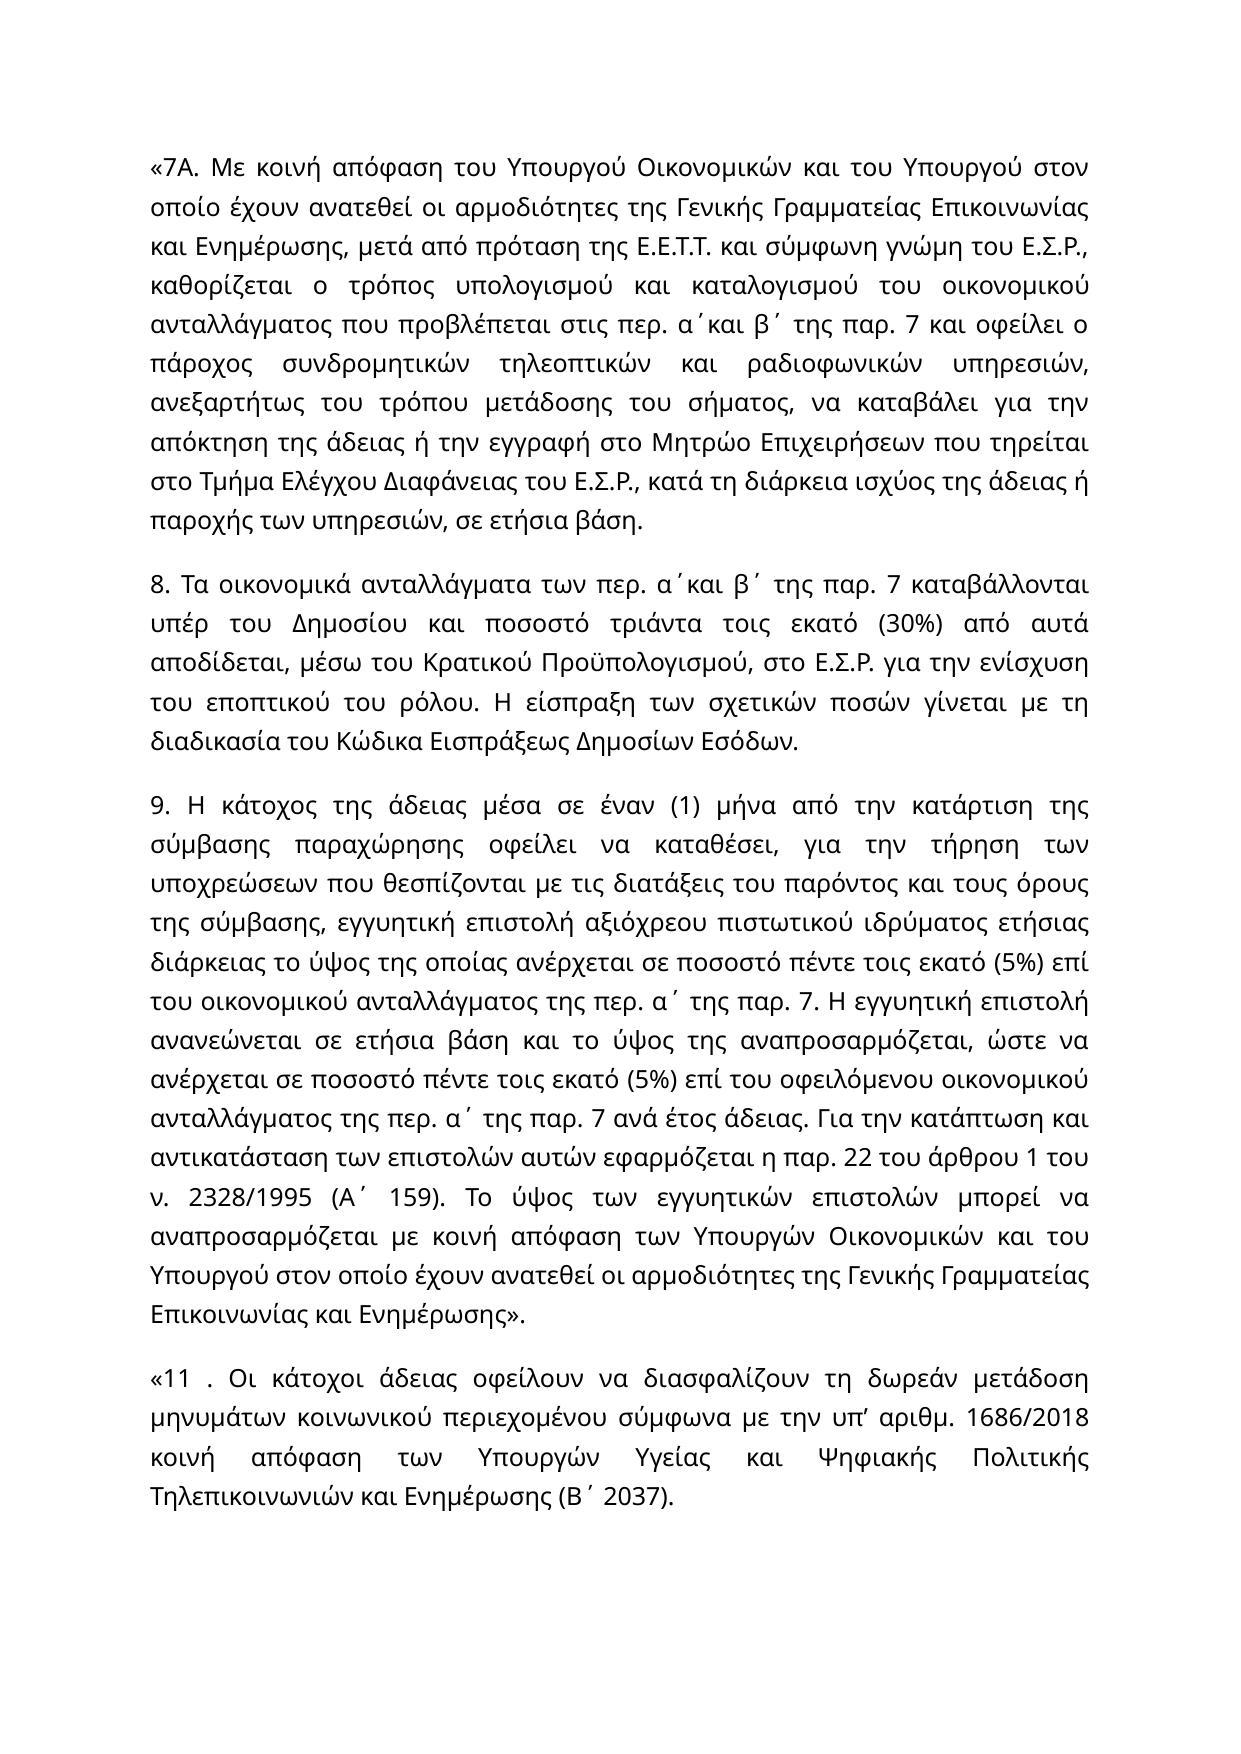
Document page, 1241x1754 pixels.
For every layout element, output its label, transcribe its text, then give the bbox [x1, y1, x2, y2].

text «11 . Οι κάτοχοι άδειας οφείλουν να διασφαλίζουν τη δωρεάν μετάδοση μηνυμάτων κοινωνικού περιεχομένου σύμφωνα με την υπ’ αριθμ. 1686/2018 κοινή απόφαση των Υπουργών Υγείας και Ψηφιακής Πολιτικής Τηλεπικοινωνιών και Ενημέρωσης (Β΄ 2037). [150, 1361, 1090, 1512]
text «7Α. Με κοινή απόφαση του Υπουργού Οικονομικών και του Υπουργού στον οποίο έχουν ανατεθεί οι αρμοδιότητες της Γενικής Γραμματείας Επικοινωνίας και Ενημέρωσης, μετά από πρόταση της Ε.Ε.Τ.Τ. και σύμφωνη γνώμη του Ε.Σ.Ρ., καθορίζεται ο τρόπος υπολογισμού και καταλογισμού του οικονομικού ανταλλάγματος που προβλέπεται στις περ. α΄και β΄ της παρ. 7 και οφείλει ο πάροχος συνδρομητικών τηλεοπτικών και ραδιοφωνικών υπηρεσιών, ανεξαρτήτως του τρόπου μετάδοσης του σήματος, να καταβάλει για την απόκτηση της άδειας ή την εγγραφή στο Μητρώο Επιχειρήσεων που τηρείται στο Τμήμα Ελέγχου Διαφάνειας του Ε.Σ.Ρ., κατά τη διάρκεια ισχύος της άδειας ή παροχής των υπηρεσιών, σε ετήσια βάση. [150, 150, 1090, 537]
text 8. Τα οικονομικά ανταλλάγματα των περ. α΄και β΄ της παρ. 7 καταβάλλονται υπέρ του Δημοσίου και ποσοστό τριάντα τοις εκατό (30%) από αυτά αποδίδεται, μέσω του Κρατικού Προϋπολογισμού, στο Ε.Σ.Ρ. για την ενίσχυση του εποπτικού του ρόλου. Η είσπραξη των σχετικών ποσών γίνεται με τη διαδικασία του Κώδικα Εισπράξεως Δημοσίων Εσόδων. [150, 567, 1090, 757]
text 9. Η κάτοχος της άδειας μέσα σε έναν (1) μήνα από την κατάρτιση της σύμβασης παραχώρησης οφείλει να καταθέσει, για την τήρηση των υποχρεώσεων που θεσπίζονται με τις διατάξεις του παρόντος και τους όρους της σύμβασης, εγγυητική επιστολή αξιόχρεου πιστωτικού ιδρύματος ετήσιας διάρκειας το ύψος της οποίας ανέρχεται σε ποσοστό πέντε τοις εκατό (5%) επί του οικονομικού ανταλλάγματος της περ. α΄ της παρ. 7. Η εγγυητική επιστολή ανανεώνεται σε ετήσια βάση και το ύψος της αναπροσαρμόζεται, ώστε να ανέρχεται σε ποσοστό πέντε τοις εκατό (5%) επί του οφειλόμενου οικονομικού ανταλλάγματος της περ. α΄ της παρ. 7 ανά έτος άδειας. Για την κατάπτωση και αντικατάσταση των επιστολών αυτών εφαρμόζεται η παρ. 22 του άρθρου 1 του ν. 2328/1995 (Α΄ 159). Το ύψος των εγγυητικών επιστολών μπορεί να αναπροσαρμόζεται με κοινή απόφαση των Υπουργών Οικονομικών και του Υπουργού στον οποίο έχουν ανατεθεί οι αρμοδιότητες της Γενικής Γραμματείας Επικοινωνίας και Ενημέρωσης». [150, 787, 1090, 1331]
